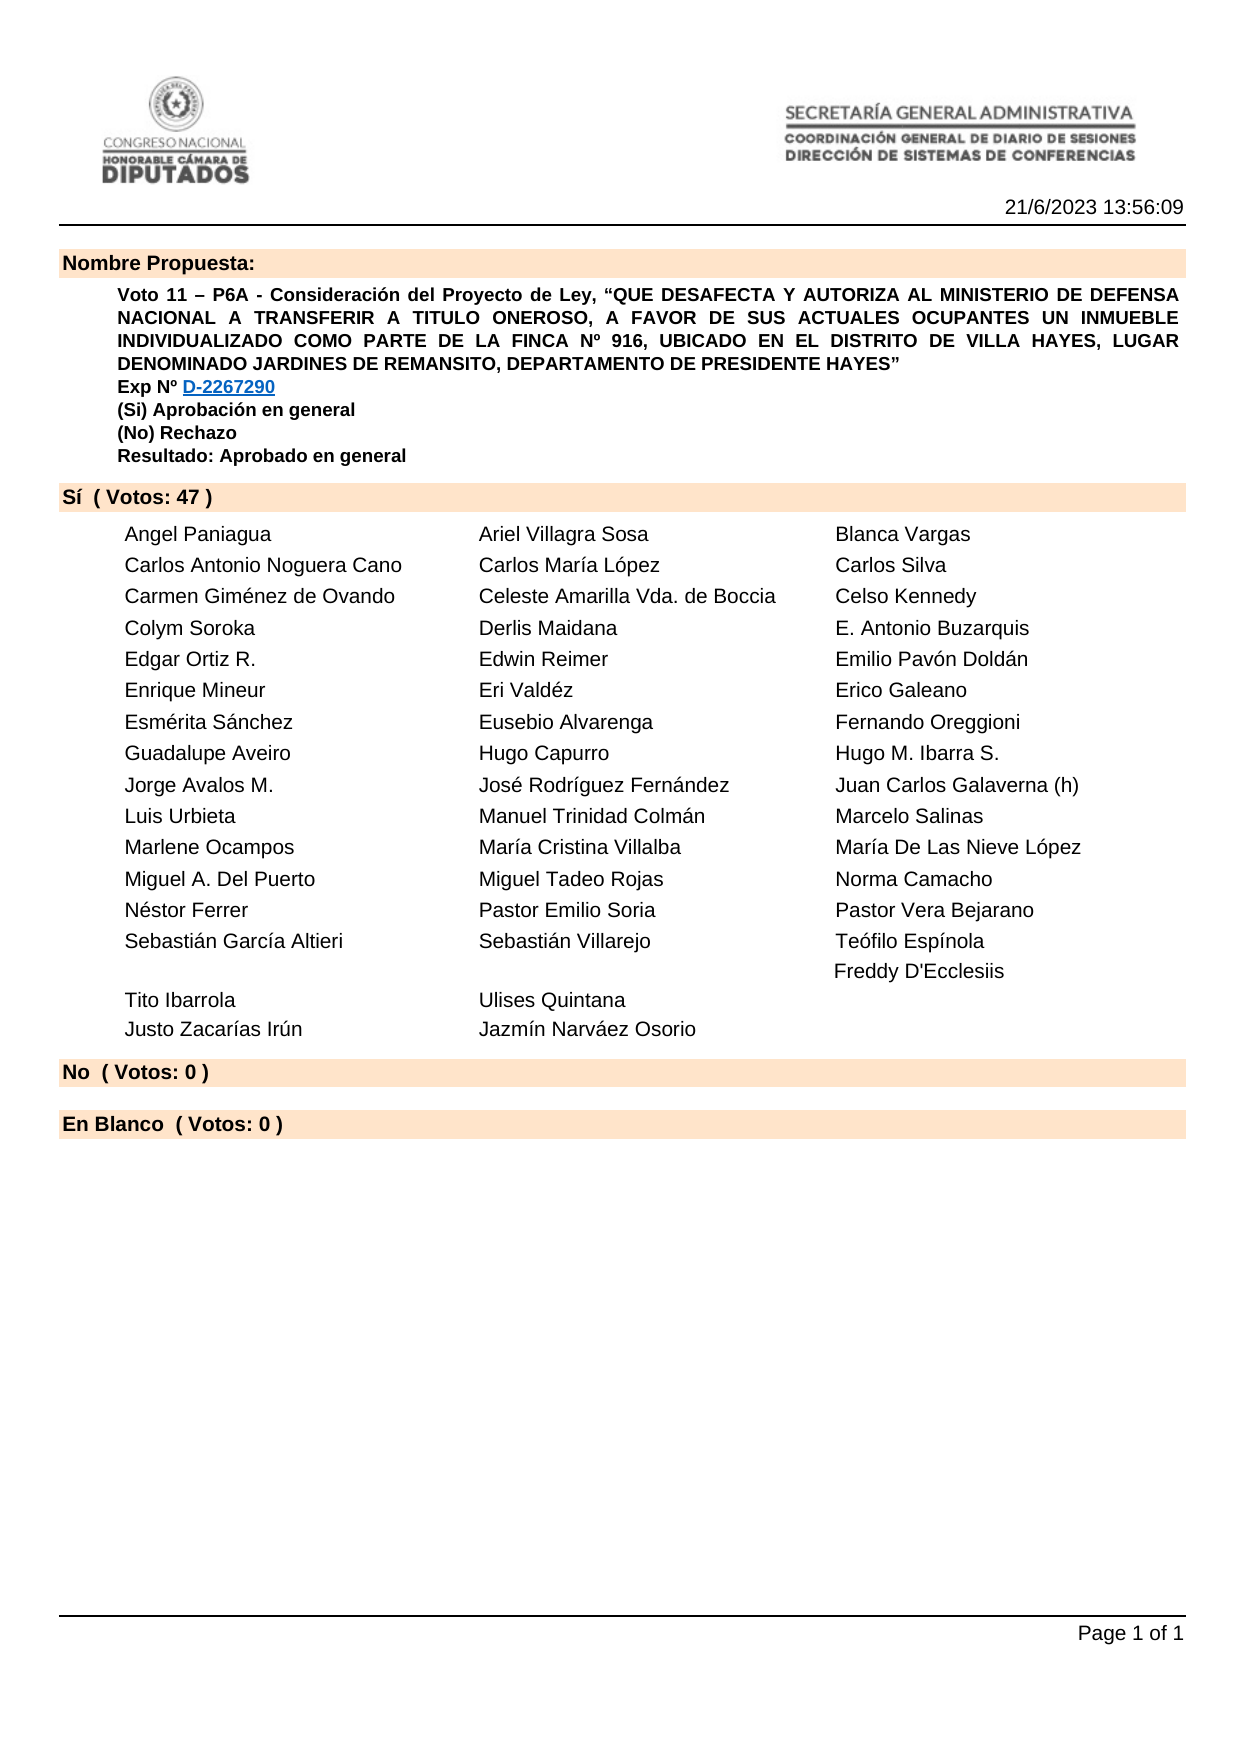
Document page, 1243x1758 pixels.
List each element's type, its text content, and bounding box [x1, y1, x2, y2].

table_cell [461, 1296, 475, 1324]
table_cell [59, 552, 121, 580]
table_cell [816, 615, 832, 643]
table_cell [59, 615, 121, 643]
table_cell [461, 1390, 475, 1418]
table_cell [816, 1327, 832, 1355]
table_header Voto 11 – P6A - Consideración del Proyecto de Ley, “QUE DESAFECTA Y AUTORIZA AL MINISTERIO DE DEFENSA NACIONAL A TRANSFERIR A TITULO ONEROSO, A FAVOR DE SUS ACTUALES OCUPANTES UN INMUEBLE INDIVIDUALIZADO COMO PARTE DE LA FINCA Nº 916, UBICADO EN EL DISTRITO DE VILLA HAYES, LUGAR DENOMINADO JARDINES DE REMANSITO, DEPARTAMENTO DE PRESIDENTE HAYES” Exp Nº D-2267290 (Si) Aprobación en general (No) Rechazo Resultado: Aprobado en general [116, 284, 1182, 466]
table_cell [816, 986, 832, 1042]
table_cell [461, 897, 475, 925]
table_cell [816, 552, 832, 580]
table_cell [1172, 1170, 1186, 1199]
table_cell [59, 646, 121, 674]
table_cell E. Antonio Buzarquis [832, 615, 1172, 643]
table_cell [121, 1450, 461, 1615]
table_cell [1172, 928, 1186, 957]
table_cell [832, 1358, 1172, 1387]
table_cell [461, 865, 475, 894]
table_cell Pastor Vera Bejarano [832, 897, 1172, 925]
table_cell [59, 709, 121, 737]
table_cell [475, 1296, 816, 1324]
table_cell [461, 957, 475, 986]
table_cell [461, 1327, 475, 1355]
table_cell Esmérita Sánchez [121, 709, 461, 737]
table_cell [121, 1201, 461, 1230]
table_cell [59, 1088, 1186, 1110]
table_cell Teófilo Espínola [832, 928, 1172, 957]
table_cell [1172, 1042, 1186, 1059]
table_cell Miguel Tadeo Rojas [475, 865, 816, 894]
table_cell Edgar Ortiz R. [121, 646, 461, 674]
table_cell Manuel Trinidad Colmán [475, 803, 816, 831]
table_cell En Blanco ( Votos: 0 ) [59, 1110, 1186, 1139]
table_cell [59, 466, 116, 483]
table_cell [475, 1421, 816, 1449]
table_cell [59, 957, 121, 986]
table_cell Celeste Amarilla Vda. de Boccia [475, 583, 816, 612]
table_cell [121, 1296, 461, 1324]
table_cell [475, 957, 816, 986]
table_cell Derlis Maidana [475, 615, 816, 643]
table_cell [461, 646, 475, 674]
table_cell Colym Soroka [121, 615, 461, 643]
table_cell [832, 1264, 1172, 1293]
table_cell [1172, 865, 1186, 894]
table_cell [1172, 646, 1186, 674]
table_cell [59, 512, 1186, 520]
table_cell Blanca Vargas [832, 520, 1172, 549]
table_cell [1172, 615, 1186, 643]
table_cell [1172, 897, 1186, 925]
table_cell [475, 1201, 816, 1230]
table_cell Guadalupe Aveiro [121, 740, 461, 768]
table_cell Sebastián García Altieri [121, 928, 461, 957]
table_cell Marlene Ocampos [121, 834, 461, 862]
table_cell Carlos Silva [832, 552, 1172, 580]
table_cell [461, 1170, 475, 1199]
table_cell [59, 803, 121, 831]
table_cell Nombre Propuesta: [59, 249, 1186, 278]
table_cell [1172, 1390, 1186, 1418]
table_cell [59, 677, 121, 706]
table_cell [1172, 803, 1186, 831]
table_cell [121, 1264, 461, 1293]
table_cell [121, 1421, 461, 1449]
table_cell [121, 1233, 461, 1261]
table_cell Eri Valdéz [475, 677, 816, 706]
table_cell [59, 1421, 121, 1449]
table_cell María De Las Nieve López [832, 834, 1172, 862]
table_cell [59, 1296, 121, 1324]
table_cell Enrique Mineur [121, 677, 461, 706]
table_cell [461, 615, 475, 643]
table_cell [1172, 1233, 1186, 1261]
table_cell [816, 646, 832, 674]
table_cell Page 1 of 1 [828, 1619, 1186, 1653]
table_cell [475, 1042, 816, 1059]
table_cell [59, 520, 121, 549]
table_cell [461, 552, 475, 580]
table_cell [59, 1201, 121, 1230]
table_cell [475, 1358, 816, 1387]
table_cell [475, 1450, 816, 1615]
table_cell [816, 740, 832, 768]
table_cell [816, 1390, 832, 1418]
table_header [59, 190, 651, 223]
table_cell [59, 986, 121, 1042]
table_cell No ( Votos: 0 ) [59, 1059, 1186, 1087]
table_cell [59, 834, 121, 862]
table_cell [816, 1358, 832, 1387]
table_cell [461, 834, 475, 862]
table_cell [816, 897, 832, 925]
table_cell [461, 803, 475, 831]
table_cell [832, 1450, 1172, 1615]
table_cell [1172, 1296, 1186, 1324]
table_cell [1172, 520, 1186, 549]
table_cell [816, 1450, 832, 1615]
table_cell [59, 865, 121, 894]
table_cell [1172, 986, 1186, 1042]
table_cell [816, 1170, 832, 1199]
table_cell [59, 1619, 827, 1653]
table_cell [461, 1264, 475, 1293]
table_cell [816, 928, 832, 957]
table_cell [475, 1170, 816, 1199]
table_cell [816, 709, 832, 737]
table_cell [121, 957, 461, 986]
table_cell [59, 1390, 121, 1418]
table_cell [816, 520, 832, 549]
table_cell [1172, 740, 1186, 768]
table_cell Celso Kennedy [832, 583, 1172, 612]
table_cell [832, 1390, 1172, 1418]
table_cell [816, 1296, 832, 1324]
table_cell [59, 928, 121, 957]
table_cell [59, 1042, 121, 1059]
table_cell María Cristina Villalba [475, 834, 816, 862]
table_cell [461, 928, 475, 957]
table_cell Luis Urbieta [121, 803, 461, 831]
table_cell Jorge Avalos M. [121, 771, 461, 800]
table_cell [832, 986, 1172, 1042]
table_cell [59, 1139, 1186, 1162]
table_cell [1182, 466, 1187, 483]
table_cell [816, 1264, 832, 1293]
table_cell [816, 865, 832, 894]
table_cell [461, 1450, 475, 1615]
table_cell Sebastián Villarejo [475, 928, 816, 957]
table_cell [816, 1233, 832, 1261]
table_cell Pastor Emilio Soria [475, 897, 816, 925]
table_cell [59, 1264, 121, 1293]
table_cell [1172, 1264, 1186, 1293]
table_cell [461, 1358, 475, 1387]
table_cell [59, 1450, 121, 1615]
table_cell [59, 228, 1186, 249]
table_cell [475, 1233, 816, 1261]
table_cell [461, 1233, 475, 1261]
table_cell [461, 1042, 475, 1059]
table_cell Ulises Quintana Jazmín Narváez Osorio [475, 986, 816, 1042]
table_cell [816, 1421, 832, 1449]
table_cell Erico Galeano [832, 677, 1172, 706]
table_cell [832, 1042, 1172, 1059]
table_cell [816, 834, 832, 862]
table_cell [832, 1421, 1172, 1449]
table_cell Carmen Giménez de Ovando [121, 583, 461, 612]
table_cell [1172, 1327, 1186, 1355]
table_header [59, 284, 116, 466]
table_cell [461, 740, 475, 768]
table_cell Miguel A. Del Puerto [121, 865, 461, 894]
table_cell Carlos María López [475, 552, 816, 580]
table_cell [121, 1327, 461, 1355]
table_cell Fernando Oreggioni [832, 709, 1172, 737]
table_cell [121, 1390, 461, 1418]
table_cell [59, 1170, 121, 1199]
table_cell [461, 1201, 475, 1230]
table_cell [832, 1296, 1172, 1324]
table_cell Freddy D'Ecclesiis [832, 957, 1172, 986]
table_cell Néstor Ferrer [121, 897, 461, 925]
table_cell [59, 740, 121, 768]
table_cell [816, 803, 832, 831]
table_cell [1172, 552, 1186, 580]
table_cell [59, 1233, 121, 1261]
table_cell José Rodríguez Fernández [475, 771, 816, 800]
table_cell [1172, 771, 1186, 800]
table_cell [59, 1327, 121, 1355]
table_cell [59, 1162, 1186, 1170]
table_cell [1172, 709, 1186, 737]
table_header [1182, 284, 1187, 466]
table_cell [1172, 1421, 1186, 1449]
table_cell [461, 520, 475, 549]
table_cell [59, 1358, 121, 1387]
table_cell [475, 1390, 816, 1418]
table_cell [832, 1170, 1172, 1199]
table_cell Hugo Capurro [475, 740, 816, 768]
table_header 21/6/2023 13:56:09 [651, 189, 1186, 223]
table_cell [461, 1421, 475, 1449]
table_cell [816, 583, 832, 612]
table_cell Emilio Pavón Doldán [832, 646, 1172, 674]
table_cell Carlos Antonio Noguera Cano [121, 552, 461, 580]
table_cell Hugo M. Ibarra S. [832, 740, 1172, 768]
table_cell [59, 278, 1186, 283]
table_cell [816, 1042, 832, 1059]
picture [58, 75, 1181, 190]
table_cell [1172, 957, 1186, 986]
table_cell [1172, 677, 1186, 706]
table_cell [816, 771, 832, 800]
table_cell [832, 1233, 1172, 1261]
table_cell [116, 466, 1182, 483]
table_cell [121, 1170, 461, 1199]
table_cell [59, 897, 121, 925]
table_cell [475, 1327, 816, 1355]
table_cell [121, 1042, 461, 1059]
table_cell Eusebio Alvarenga [475, 709, 816, 737]
table_cell [832, 1327, 1172, 1355]
table_cell Juan Carlos Galaverna (h) [832, 771, 1172, 800]
table_cell [461, 583, 475, 612]
table_cell Angel Paniagua [121, 520, 461, 549]
table_cell [1172, 834, 1186, 862]
table_cell [461, 986, 475, 1042]
table_cell [832, 1201, 1172, 1230]
table_cell [461, 771, 475, 800]
table_cell [121, 1358, 461, 1387]
table_cell [816, 677, 832, 706]
table_cell [59, 771, 121, 800]
table_cell [475, 1264, 816, 1293]
table_cell [816, 1201, 832, 1230]
table_cell Tito Ibarrola Justo Zacarías Irún [121, 986, 461, 1042]
table_cell [1172, 583, 1186, 612]
table_cell [1172, 1358, 1186, 1387]
table_cell [461, 677, 475, 706]
table_cell [59, 583, 121, 612]
table_cell Edwin Reimer [475, 646, 816, 674]
table_header Sí ( Votos: 47 ) [59, 483, 1186, 512]
table_cell [816, 957, 832, 986]
table_cell [1172, 1201, 1186, 1230]
table_cell Marcelo Salinas [832, 803, 1172, 831]
table_cell [461, 709, 475, 737]
table_cell Norma Camacho [832, 865, 1172, 894]
table_cell [1172, 1450, 1186, 1615]
table_cell Ariel Villagra Sosa [475, 520, 816, 549]
